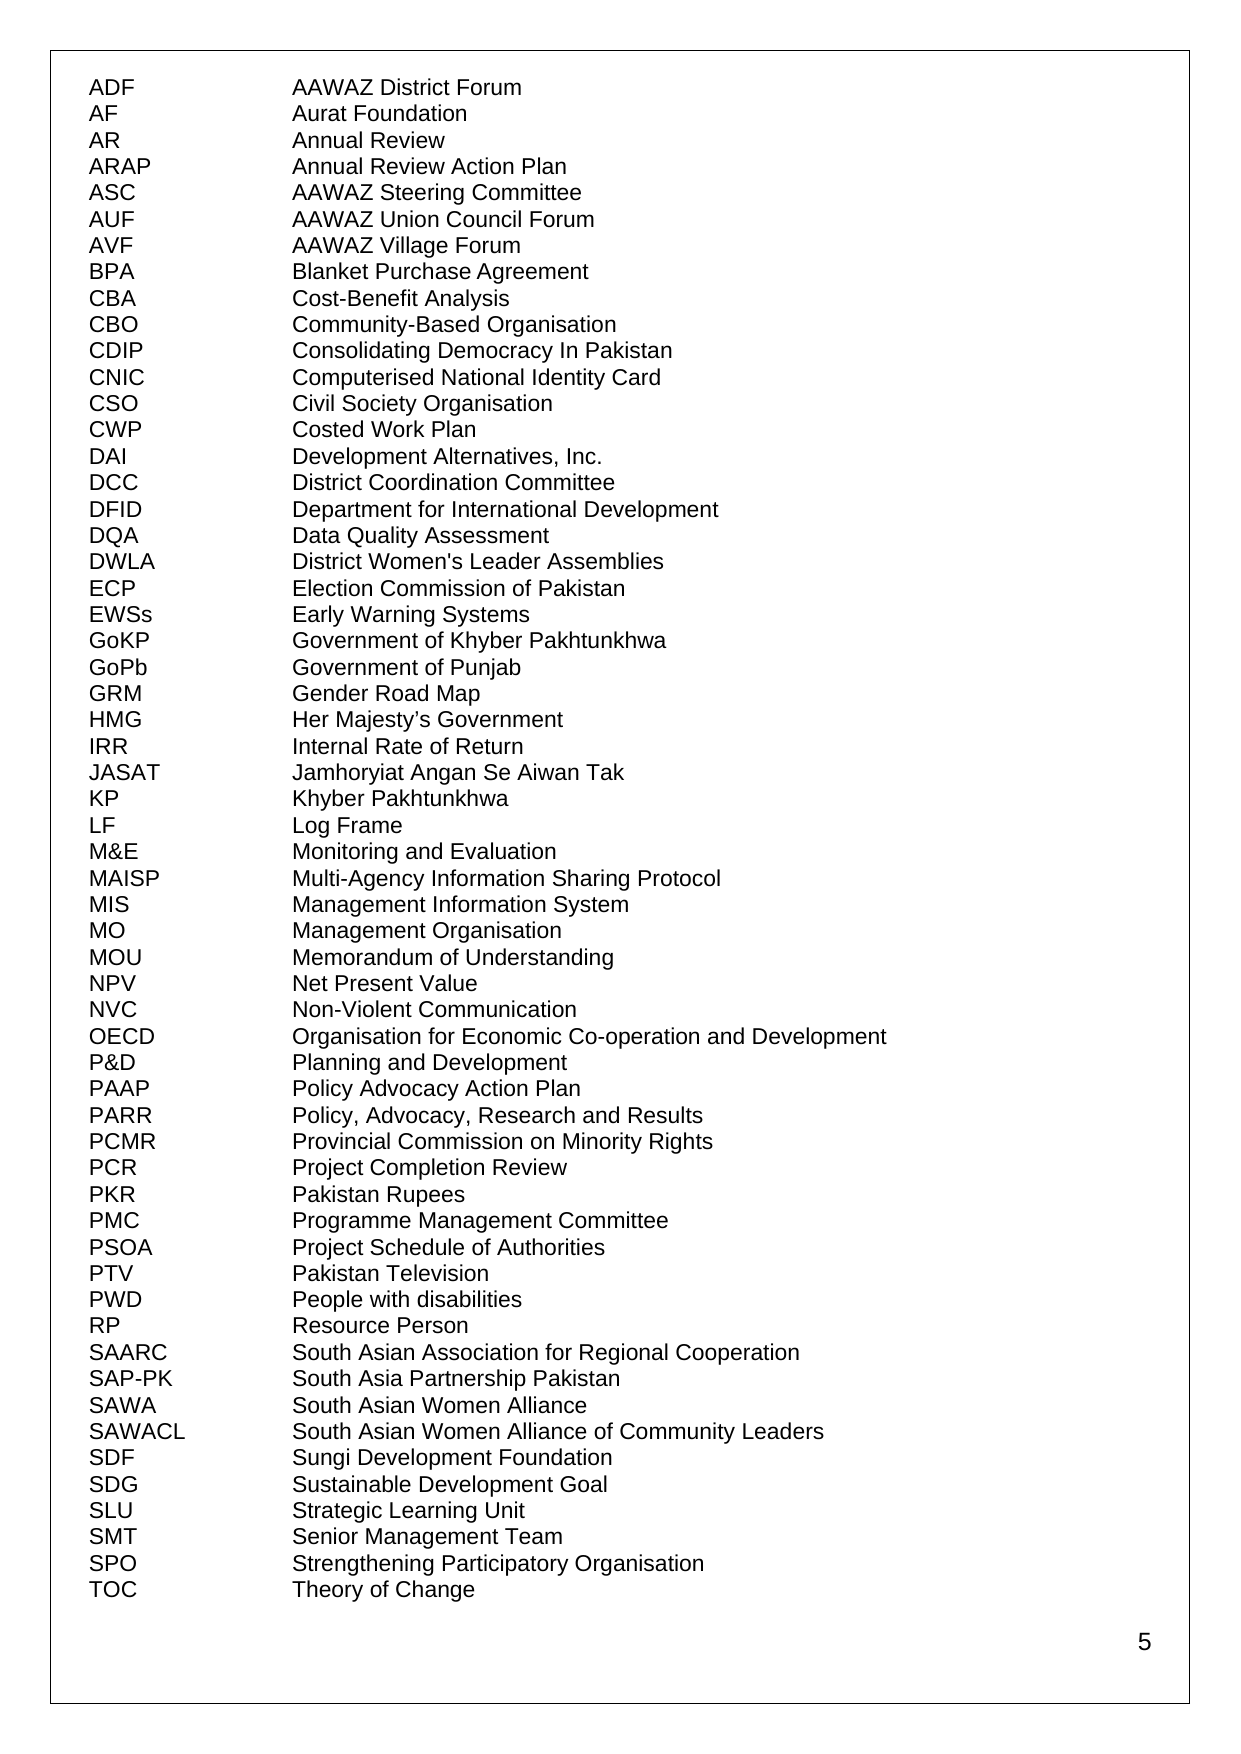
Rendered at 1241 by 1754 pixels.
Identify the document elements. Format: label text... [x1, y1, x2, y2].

text DQA Data Quality Assessment [89, 522, 1152, 548]
text SAP-PK South Asia Partnership Pakistan [89, 1365, 1152, 1392]
text PTV Pakistan Television [89, 1260, 1152, 1286]
text PKR Pakistan Rupees [89, 1181, 1152, 1207]
text CSO Civil Society Organisation [89, 390, 1152, 416]
text IRR Internal Rate of Return [89, 733, 1152, 759]
text CBO Community-Based Organisation [89, 311, 1152, 337]
text OECD Organisation for Economic Co-operation and Development [89, 1023, 1152, 1049]
text NPV Net Present Value [89, 970, 1152, 996]
text DAI Development Alternatives, Inc. [89, 443, 1152, 469]
text PCR Project Completion Review [89, 1154, 1152, 1181]
text DFID Department for International Development [89, 496, 1152, 522]
text CNIC Computerised National Identity Card [89, 364, 1152, 390]
text DWLA District Women's Leader Assemblies [89, 548, 1152, 574]
text NVC Non-Violent Communication [89, 996, 1152, 1023]
text M&E Monitoring and Evaluation [89, 838, 1152, 864]
text GoPb Government of Punjab [89, 654, 1152, 680]
text TOC Theory of Change [89, 1576, 1152, 1602]
text GoKP Government of Khyber Pakhtunkhwa [89, 627, 1152, 654]
text AVF AAWAZ Village Forum [89, 232, 1152, 258]
text P&D Planning and Development [89, 1049, 1152, 1075]
text MAISP Multi-Agency Information Sharing Protocol [89, 864, 1152, 891]
text SPO Strengthening Participatory Organisation [89, 1550, 1152, 1576]
text RP Resource Person [89, 1312, 1152, 1339]
text ASC AAWAZ Steering Committee [89, 179, 1152, 206]
text CWP Costed Work Plan [89, 416, 1152, 443]
text PWD People with disabilities [89, 1286, 1152, 1312]
text AUF AAWAZ Union Council Forum [89, 206, 1152, 232]
text ECP Election Commission of Pakistan [89, 574, 1152, 601]
text SLU Strategic Learning Unit [89, 1497, 1152, 1523]
text EWSs Early Warning Systems [89, 601, 1152, 627]
text PAAP Policy Advocacy Action Plan [89, 1075, 1152, 1102]
text MIS Management Information System [89, 891, 1152, 917]
text AR Annual Review [89, 127, 1152, 153]
text LF Log Frame [89, 812, 1152, 838]
text ADF AAWAZ District Forum [89, 74, 1152, 100]
text SDF Sungi Development Foundation [89, 1444, 1152, 1471]
text ARAP Annual Review Action Plan [89, 153, 1152, 179]
text CBA Cost-Benefit Analysis [89, 285, 1152, 311]
text CDIP Consolidating Democracy In Pakistan [89, 337, 1152, 364]
text PSOA Project Schedule of Authorities [89, 1233, 1152, 1260]
text BPA Blanket Purchase Agreement [89, 258, 1152, 285]
text GRM Gender Road Map [89, 680, 1152, 706]
text AF Aurat Foundation [89, 100, 1152, 127]
text DCC District Coordination Committee [89, 469, 1152, 496]
text SDG Sustainable Development Goal [89, 1471, 1152, 1497]
text HMG Her Majesty’s Government [89, 706, 1152, 733]
text MOU Memorandum of Understanding [89, 943, 1152, 970]
text PARR Policy, Advocacy, Research and Results [89, 1102, 1152, 1128]
text PCMR Provincial Commission on Minority Rights [89, 1128, 1152, 1154]
text SAWACL South Asian Women Alliance of Community Leaders [89, 1418, 1152, 1444]
text JASAT Jamhoryiat Angan Se Aiwan Tak [89, 759, 1152, 785]
text SAARC South Asian Association for Regional Cooperation [89, 1339, 1152, 1365]
text MO Management Organisation [89, 917, 1152, 943]
text PMC Programme Management Committee [89, 1207, 1152, 1233]
text KP Khyber Pakhtunkhwa [89, 785, 1152, 812]
text SAWA South Asian Women Alliance [89, 1392, 1152, 1418]
text SMT Senior Management Team [89, 1523, 1152, 1550]
